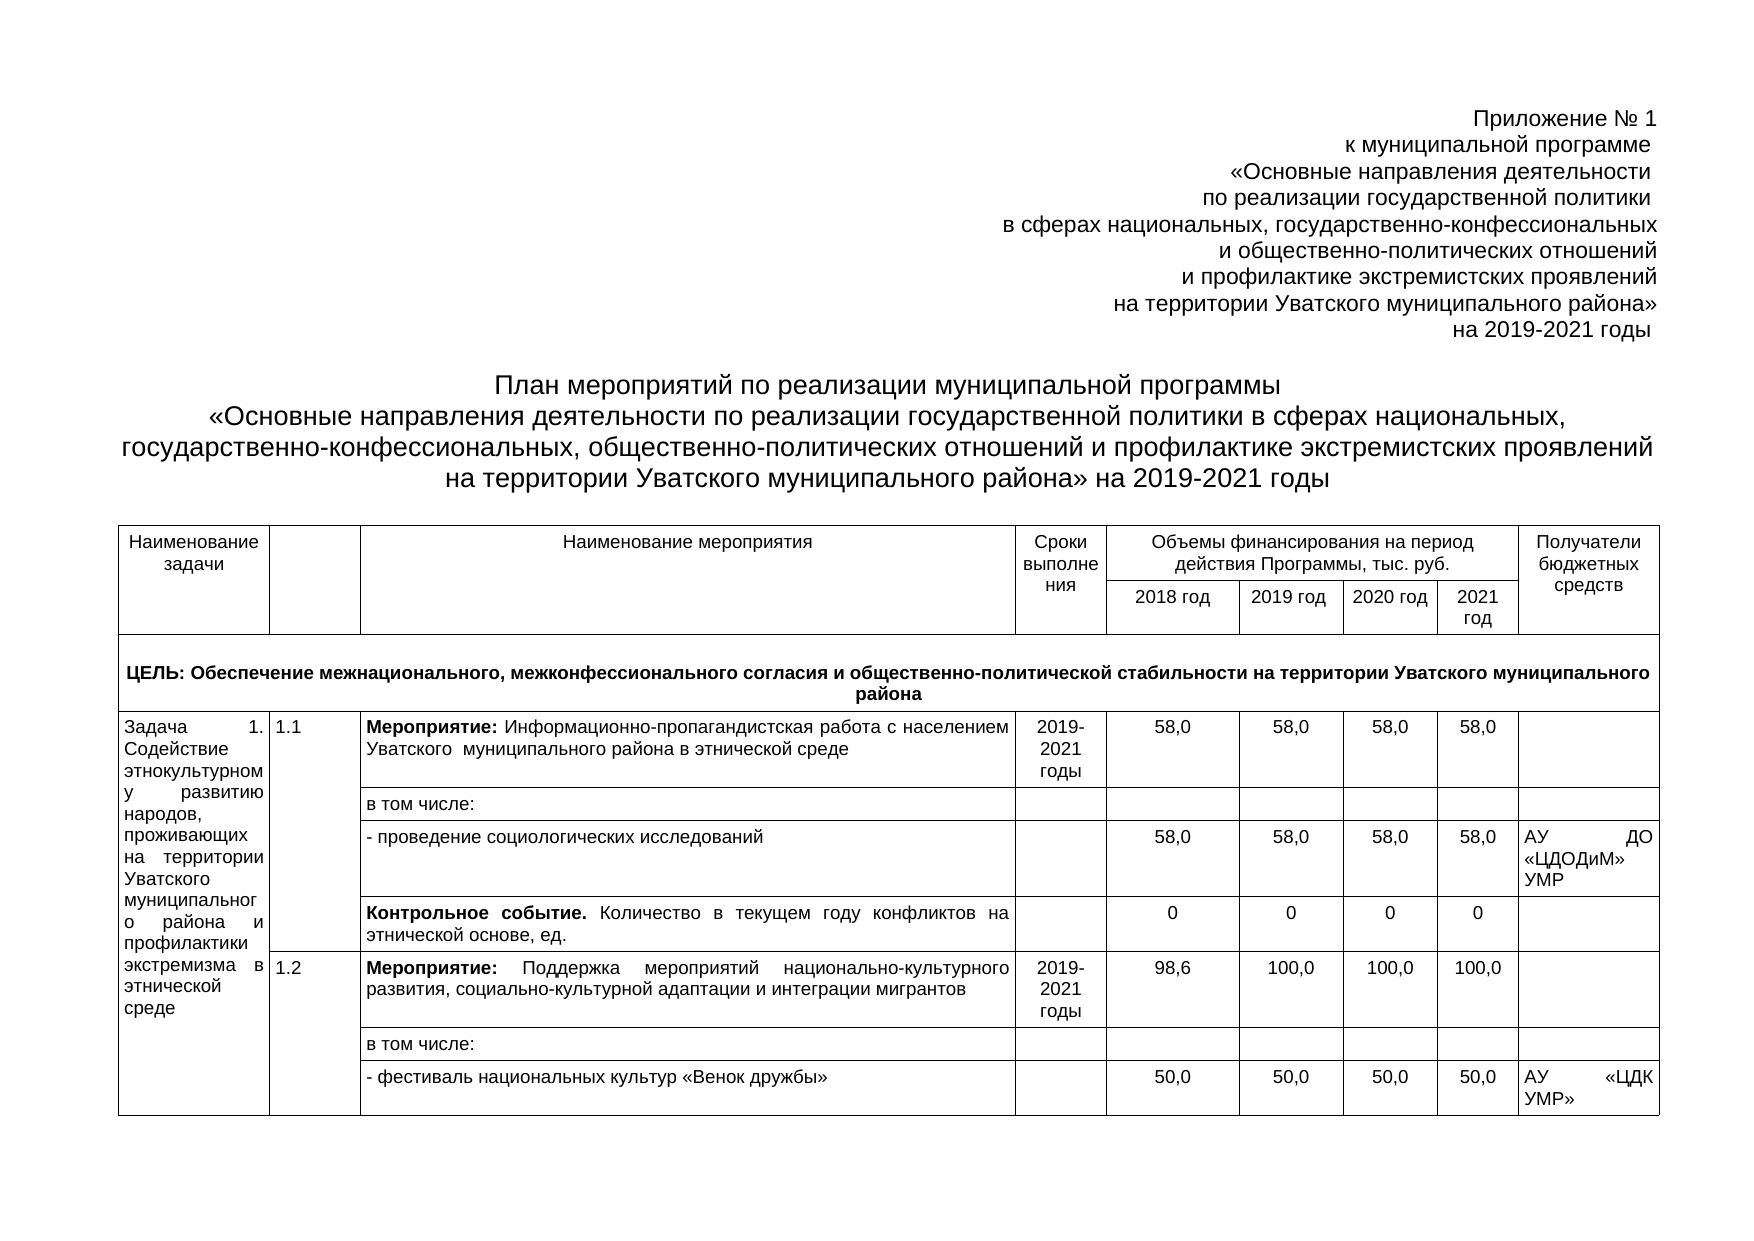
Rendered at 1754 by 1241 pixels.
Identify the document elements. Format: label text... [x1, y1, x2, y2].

table_cell 2020 год [1344, 581, 1437, 634]
table_cell 50,0 [1240, 1061, 1343, 1115]
text на 2019-2021 годы [118, 316, 1657, 342]
table_cell Контрольное событие. Количество в текущем году конфликтов на этнической основе, ед. [361, 897, 1015, 951]
table_cell [1519, 788, 1659, 820]
table_cell 58,0 [1240, 712, 1343, 787]
table_cell Задача 1. Содействие этнокультурному развитию народов, проживающих на территории Уватского муниципального района и профилактики экстремизма в этнической среде [119, 712, 269, 1115]
table_cell [1438, 1028, 1518, 1060]
table_cell АУ ДО «ЦДОДиМ» УМР [1519, 821, 1659, 896]
table_cell [1016, 1028, 1106, 1060]
table_cell 0 [1240, 897, 1343, 951]
table_cell 100,0 [1344, 952, 1437, 1027]
table_cell [1240, 788, 1343, 820]
text План мероприятий по реализации муниципальной программы [118, 369, 1657, 400]
table_cell - проведение социологических исследований [361, 821, 1015, 896]
table_cell 2021 год [1438, 581, 1518, 634]
text по реализации государственной политики [118, 184, 1657, 211]
table_cell в том числе: [361, 788, 1015, 820]
table_cell 1.2 [270, 952, 360, 1115]
text «Основные направления деятельности [118, 158, 1657, 184]
table_cell 0 [1344, 897, 1437, 951]
table_cell [1016, 897, 1106, 951]
table_header Наименование задачи [119, 526, 269, 634]
table_cell в том числе: [361, 1028, 1015, 1060]
table_cell 58,0 [1438, 821, 1518, 896]
table_header [270, 526, 360, 634]
table_cell АУ «ЦДК УМР» [1519, 1061, 1659, 1115]
table_cell Мероприятие: Информационно-пропагандистская работа с населением Уватского муниципального района в этнической среде [361, 712, 1015, 787]
table_cell [1016, 788, 1106, 820]
table_cell [1344, 788, 1437, 820]
table_cell ЦЕЛЬ: Обеспечение межнационального, межконфессионального согласия и общественно-политической стабильности на территории Уватского муниципального района [119, 635, 1659, 711]
table_cell [1519, 712, 1659, 787]
table_cell 50,0 [1107, 1061, 1239, 1115]
table_cell Мероприятие: Поддержка мероприятий национально-культурного развития, социально-культурной адаптации и интеграции мигрантов [361, 952, 1015, 1027]
table_cell 58,0 [1240, 821, 1343, 896]
table_cell 50,0 [1438, 1061, 1518, 1115]
table_cell [1344, 1028, 1437, 1060]
table_cell 100,0 [1438, 952, 1518, 1027]
table_cell [1107, 788, 1239, 820]
text в сферах национальных, государственно-конфессиональных [118, 211, 1657, 237]
table_cell 0 [1438, 897, 1518, 951]
table_cell 2019-2021 годы [1016, 712, 1106, 787]
table_header Сроки выполнения [1016, 526, 1106, 634]
table_cell [1519, 1028, 1659, 1060]
table_cell 58,0 [1344, 821, 1437, 896]
table_header Наименование мероприятия [361, 526, 1015, 634]
text «Основные направления деятельности по реализации государственной политики в сферах национальных, государственно-конфессиональных, общественно-политических отношений и профилактике экстремистских проявлений на территории Уватского муниципального района» на 2019-2021 годы [118, 400, 1657, 494]
table_cell 2019-2021 годы [1016, 952, 1106, 1027]
table_cell [1438, 788, 1518, 820]
text к муниципальной программе [118, 131, 1657, 158]
table_cell 100,0 [1240, 952, 1343, 1027]
table_cell [1240, 1028, 1343, 1060]
text Приложение № 1 [118, 105, 1657, 131]
table_header Получатели бюджетных средств [1519, 526, 1659, 634]
table_cell 2018 год [1107, 581, 1239, 634]
table_cell - фестиваль национальных культур «Венок дружбы» [361, 1061, 1015, 1115]
table_cell 58,0 [1107, 712, 1239, 787]
text на территории Уватского муниципального района» [118, 289, 1657, 316]
table_cell [1107, 1028, 1239, 1060]
table_cell [1016, 821, 1106, 896]
text и общественно-политических отношений [118, 237, 1657, 263]
table_cell [1016, 1061, 1106, 1115]
table_cell 2019 год [1240, 581, 1343, 634]
table_cell [1519, 897, 1659, 951]
table_header Объемы финансирования на период действия Программы, тыс. руб. [1107, 526, 1518, 579]
table_cell 98,6 [1107, 952, 1239, 1027]
table_cell 0 [1107, 897, 1239, 951]
table_cell 50,0 [1344, 1061, 1437, 1115]
table_cell [1519, 952, 1659, 1027]
table_cell 1.1 [270, 712, 360, 951]
table_cell 58,0 [1438, 712, 1518, 787]
text и профилактике экстремистских проявлений [118, 263, 1657, 289]
table_cell 58,0 [1344, 712, 1437, 787]
table_cell 58,0 [1107, 821, 1239, 896]
